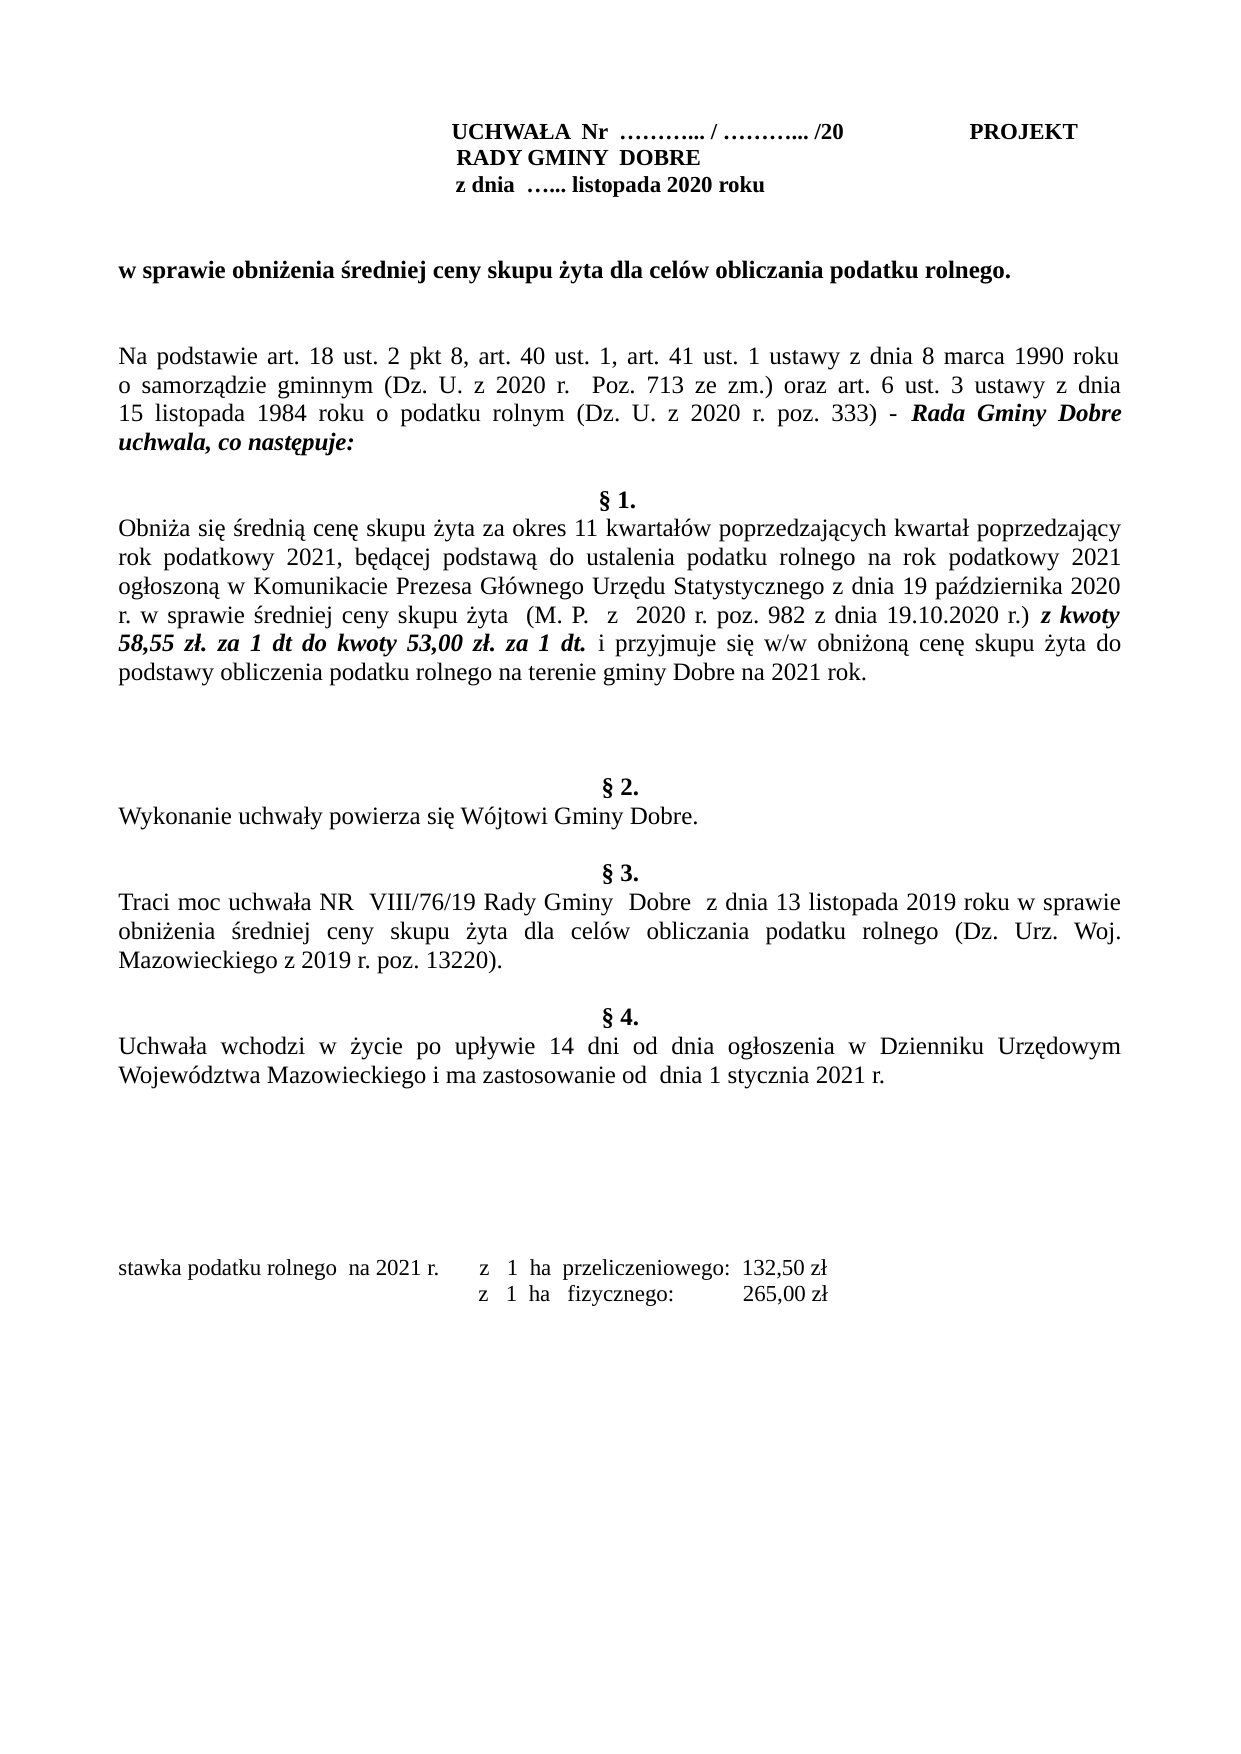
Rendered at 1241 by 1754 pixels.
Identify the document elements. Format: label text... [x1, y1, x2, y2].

text § 1. [118, 485, 1122, 513]
text Traci moc uchwała NR VIII/76/19 Rady Gminy Dobre z dnia 13 listopada 2019 roku w sprawie obniżenia średniej ceny skupu żyta dla celów obliczania podatku rolnego (Dz. Urz. Woj. Mazowieckiego z 2019 r. poz. 13220). [118, 887, 1122, 973]
text Na podstawie art. 18 ust. 2 pkt 8, art. 40 ust. 1, art. 41 ust. 1 ustawy z dnia 8 marca 1990 roku o samorządzie gminnym (Dz. U. z 2020 r. Poz. 713 ze zm.) oraz art. 6 ust. 3 ustawy z dnia 15 listopada 1984 roku o podatku rolnym (Dz. U. z 2020 r. poz. 333) - Rada Gminy Dobre uchwala, co następuje: [118, 341, 1122, 456]
text RADY GMINY DOBRE [118, 144, 1122, 171]
text § 4. [118, 1002, 1122, 1031]
text Obniża się średnią cenę skupu żyta za okres 11 kwartałów poprzedzających kwartał poprzedzający rok podatkowy 2021, będącej podstawą do ustalenia podatku rolnego na rok podatkowy 2021 ogłoszoną w Komunikacie Prezesa Głównego Urzędu Statystycznego z dnia 19 października 2020 r. w sprawie średniej ceny skupu żyta (M. P. z 2020 r. poz. 982 z dnia 19.10.2020 r.) z kwoty 58,55 zł. za 1 dt do kwoty 53,00 zł. za 1 dt. i przyjmuje się w/w obniżoną cenę skupu żyta do podstawy obliczenia podatku rolnego na terenie gminy Dobre na 2021 rok. [118, 513, 1122, 686]
text § 2. [118, 772, 1122, 801]
text Uchwała wchodzi w życie po upływie 14 dni od dnia ogłoszenia w Dzienniku Urzędowym Województwa Mazowieckiego i ma zastosowanie od dnia 1 stycznia 2021 r. [118, 1031, 1122, 1088]
text w sprawie obniżenia średniej ceny skupu żyta dla celów obliczania podatku rolnego. [118, 255, 1122, 283]
text § 3. [118, 858, 1122, 887]
text z dnia …... listopada 2020 roku [118, 171, 1122, 197]
text stawka podatku rolnego na 2021 r. z 1 ha przeliczeniowego: 132,50 zł [118, 1254, 1122, 1280]
text UCHWAŁA Nr ………... / ………... /20 PROJEKT [118, 118, 1122, 144]
text Wykonanie uchwały powierza się Wójtowi Gminy Dobre. [118, 801, 1122, 830]
text z 1 ha fizycznego: 265,00 zł [118, 1280, 1122, 1306]
